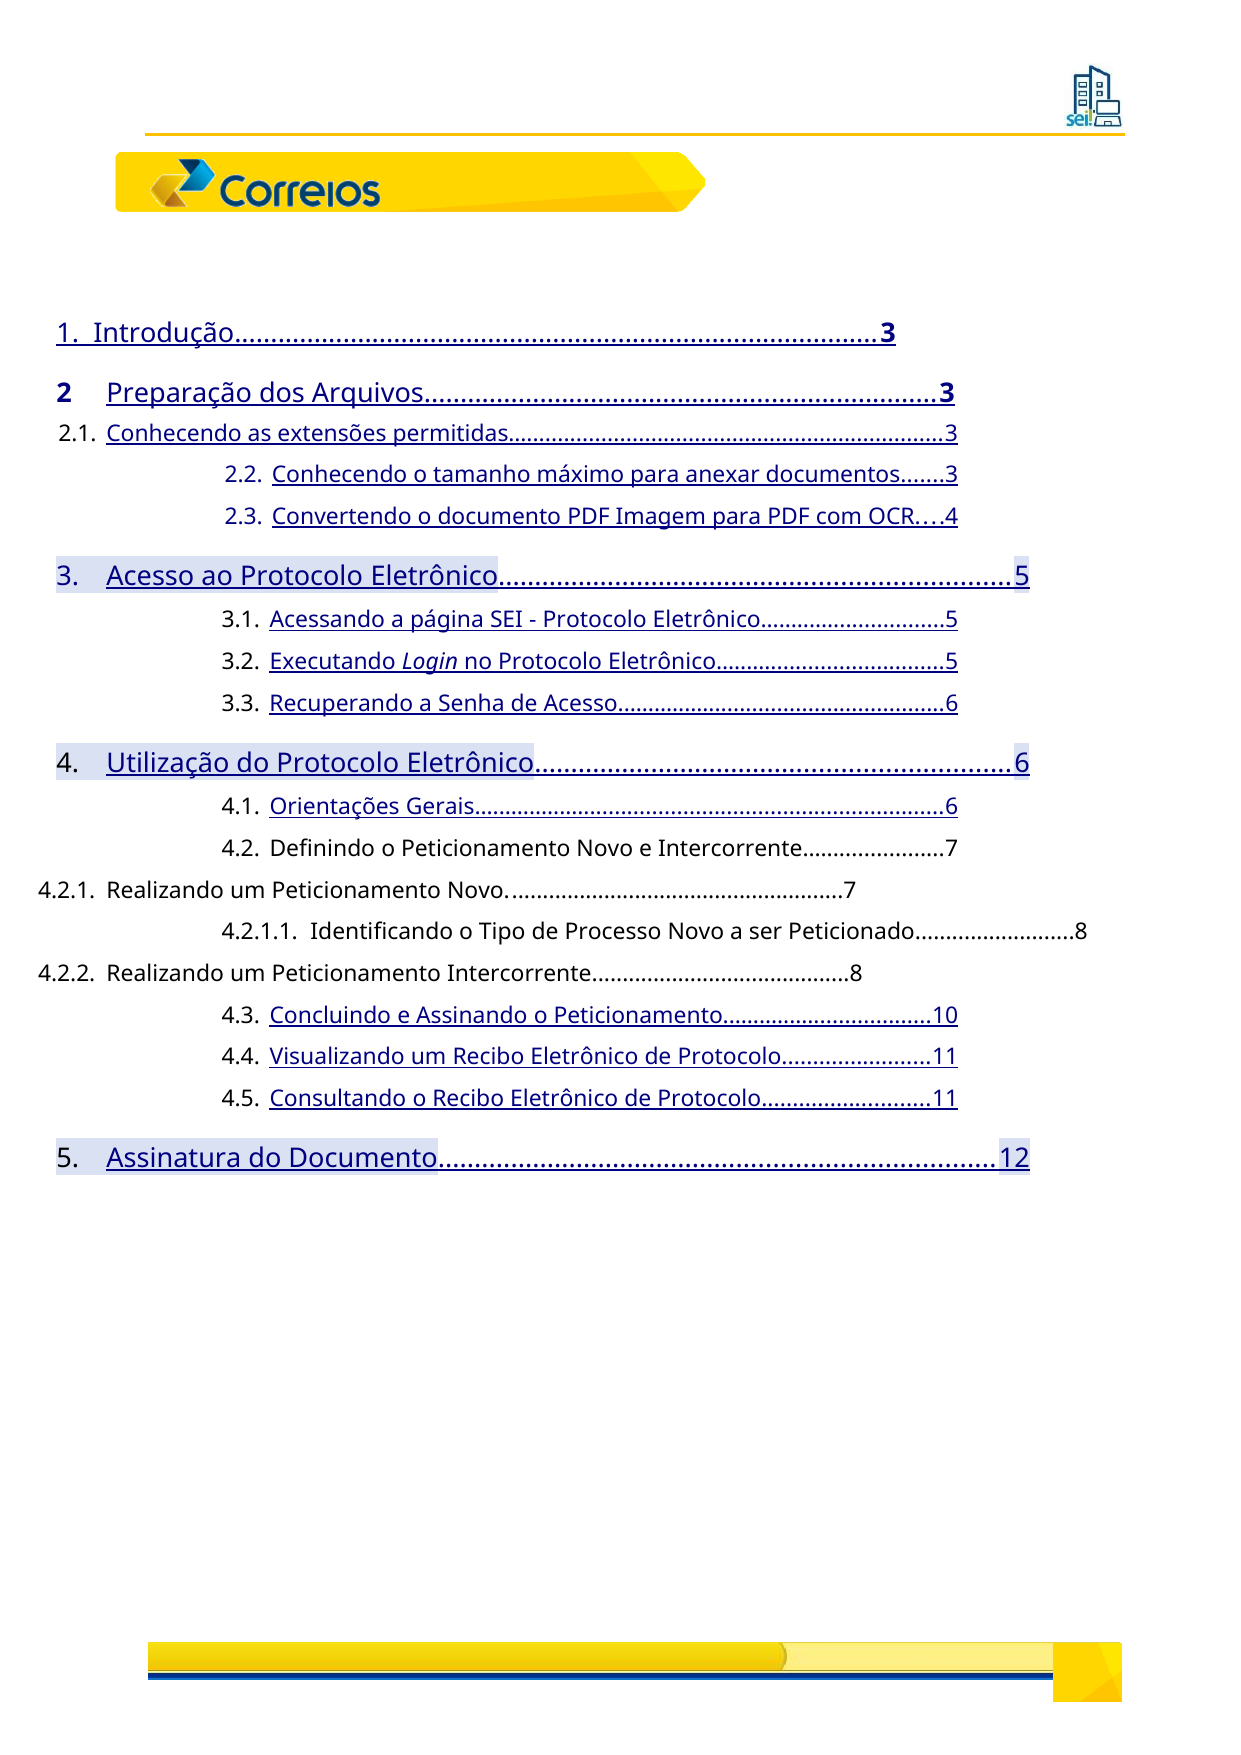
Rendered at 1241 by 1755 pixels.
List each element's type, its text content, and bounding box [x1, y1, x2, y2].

list Identificando o Tipo de Processo Novo a ser Peticionado..........................8 [221, 915, 1141, 947]
list Preparação dos Arquivos.......................................................................3 [56, 373, 1141, 410]
list Acesso ao Protocolo Eletrônico 5 [106, 556, 1141, 593]
list Realizando um Peticionamento Novo .....................................................7 [38, 874, 1141, 905]
list Convertendo o documento PDF Imagem para PDF com OCR 4 [224, 500, 1141, 531]
list Conhecendo as extensões permitidas 3 [58, 416, 1141, 448]
picture [148, 1642, 1122, 1702]
list Utilização do Protocolo Eletrônico 6 [106, 743, 1141, 780]
list Executando Login no Protocolo Eletrônico 5 [221, 645, 1141, 676]
picture [115, 152, 705, 212]
picture [1063, 63, 1124, 130]
list Visualizando um Recibo Eletrônico de Protocolo 11 [221, 1040, 1141, 1072]
list Concluindo e Assinando o Peticionamento 10 [221, 999, 1141, 1030]
list Orientações Gerais 6 [221, 790, 1141, 821]
list Recuperando a Senha de Acesso 6 [221, 687, 1141, 718]
list 1. Introdução.........................................................................................3 [56, 318, 1141, 348]
list Realizando um Peticionamento Intercorrente..........................................8 [38, 957, 1141, 988]
list Acessando a página SEI - Protocolo Eletrônico 5 [221, 603, 1141, 634]
list Conhecendo o tamanho máximo para anexar documentos 3 [224, 458, 1141, 489]
list Definindo o Peticionamento Novo e Intercorrente 7 [221, 832, 1141, 863]
list Assinatura do Documento 12 [106, 1138, 1141, 1175]
list Consultando o Recibo Eletrônico de Protocolo 11 [221, 1082, 1141, 1113]
